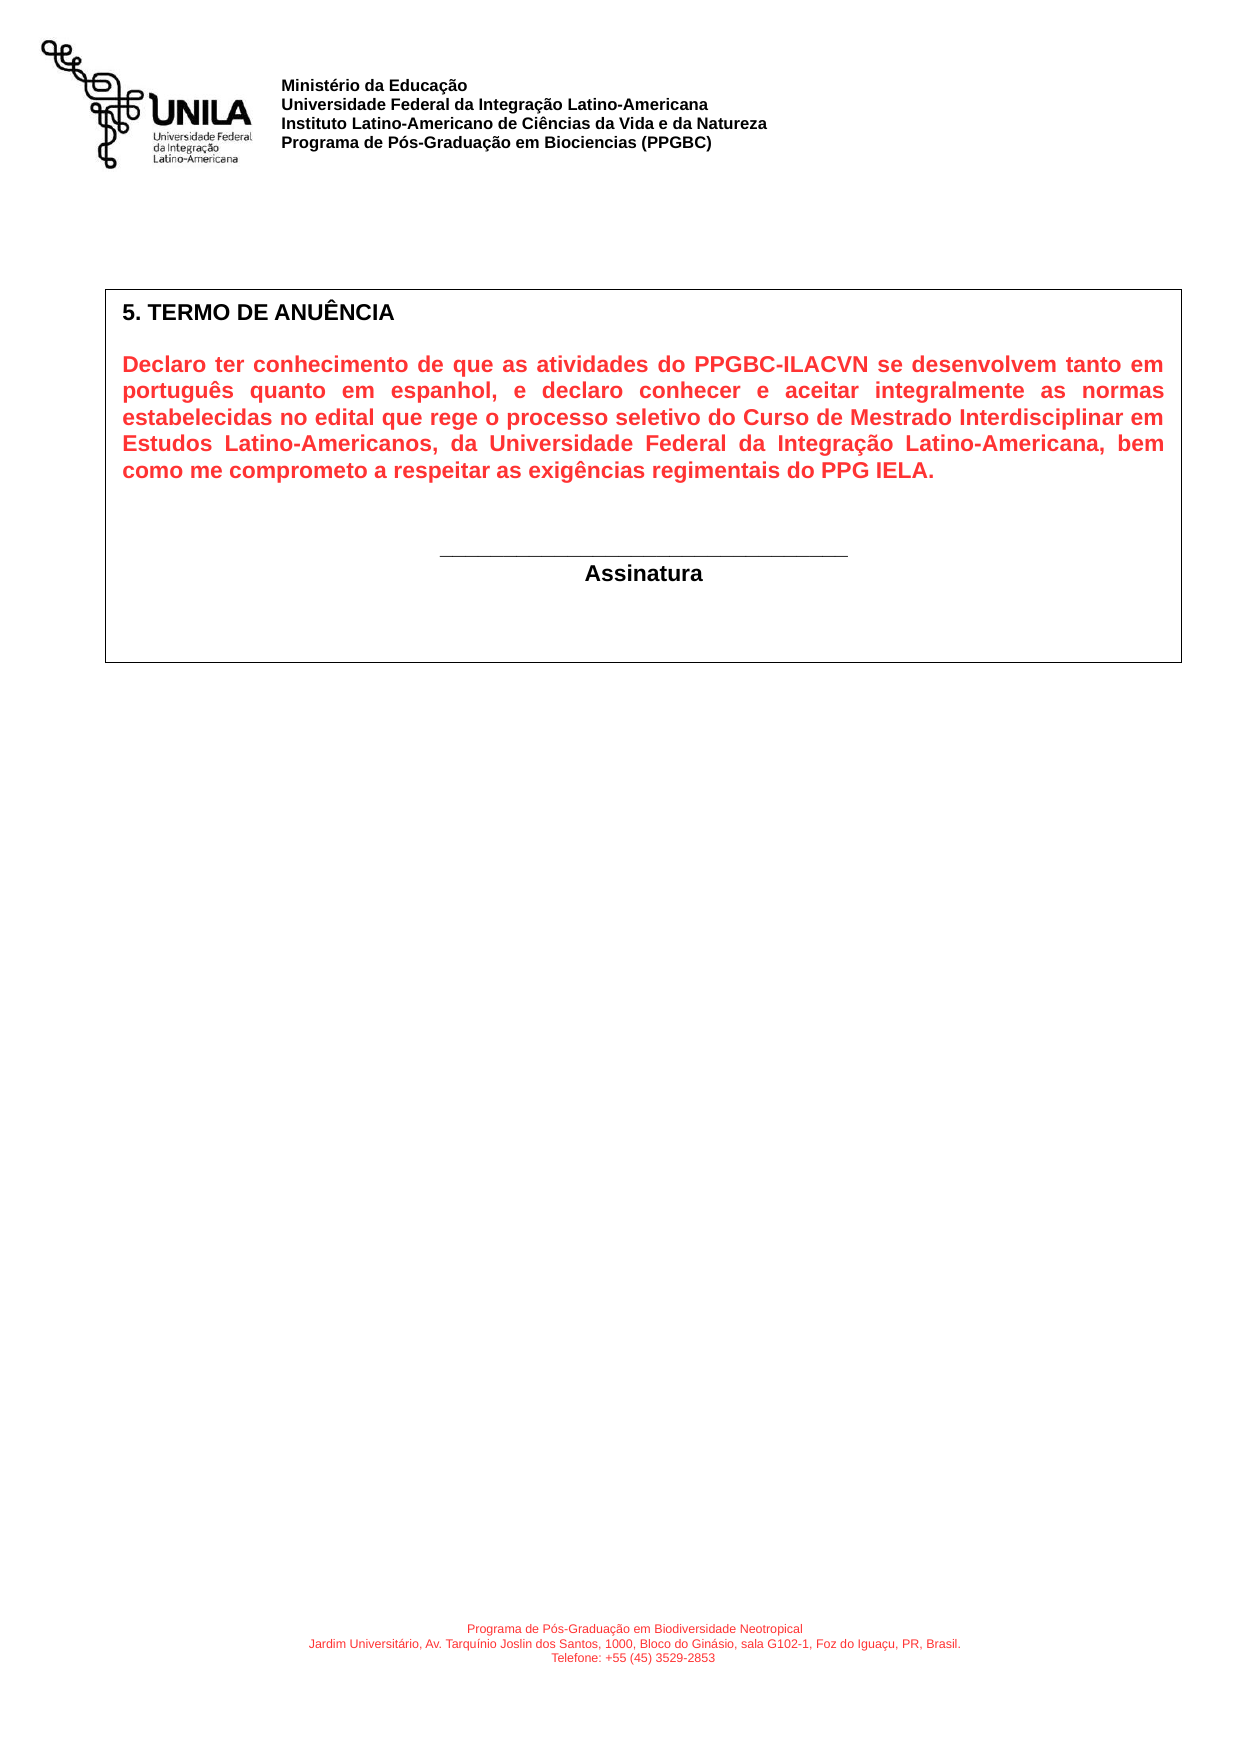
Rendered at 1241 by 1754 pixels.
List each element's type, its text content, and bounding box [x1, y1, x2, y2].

text Declaro ter conhecimento de que as atividades do PPGBC-ILACVN se desenvolvem tanto em português quanto em espanhol, e declaro conhecer e aceitar integralmente as normas estabelecidas no edital que rege o processo seletivo do Curso de Mestrado Interdisciplinar em Estudos Latino-Americanos, da Universidade Federal da Integração Latino-Americana, bem como me comprometo a respeitar as exigências regimentais do PPG IELA. [122, 351, 1165, 483]
text 5. TERMO DE ANUÊNCIA [122, 298, 1165, 325]
text Assinatura [122, 560, 1165, 586]
text ________________________________ [122, 533, 1165, 560]
picture [38, 37, 258, 172]
